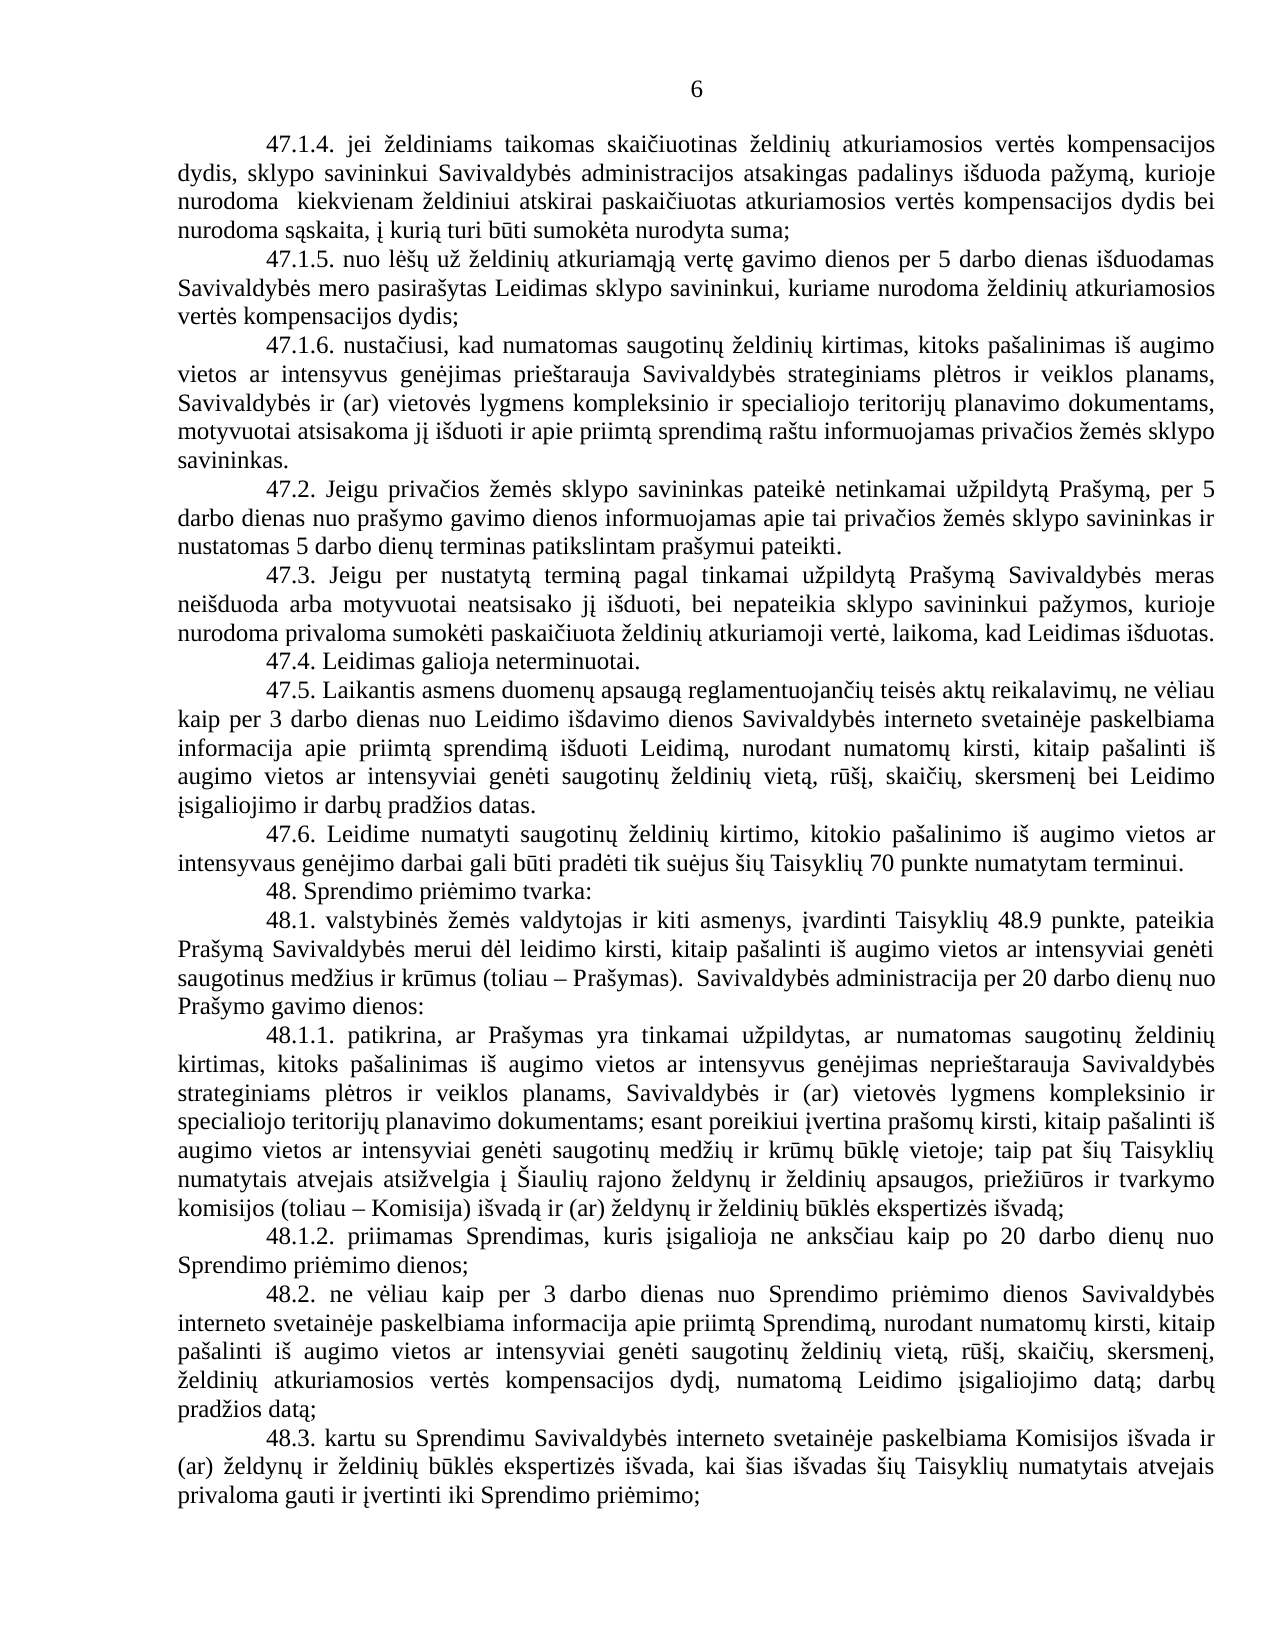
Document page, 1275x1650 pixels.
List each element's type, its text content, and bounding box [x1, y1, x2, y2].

text 48. Sprendimo priėmimo tvarka: [177, 876, 1216, 905]
text 48.1.2. priimamas Sprendimas, kuris įsigalioja ne anksčiau kaip po 20 darbo dienų nuo Sprendimo priėmimo dienos; [177, 1221, 1216, 1279]
text 47.5. Laikantis asmens duomenų apsaugą reglamentuojančių teisės aktų reikalavimų, ne vėliau kaip per 3 darbo dienas nuo Leidimo išdavimo dienos Savivaldybės interneto svetainėje paskelbiama informacija apie priimtą sprendimą išduoti Leidimą, nurodant numatomų kirsti, kitaip pašalinti iš augimo vietos ar intensyviai genėti saugotinų želdinių vietą, rūšį, skaičių, skersmenį bei Leidimo įsigaliojimo ir darbų pradžios datas. [177, 675, 1216, 819]
text 47.1.4. jei želdiniams taikomas skaičiuotinas želdinių atkuriamosios vertės kompensacijos dydis, sklypo savininkui Savivaldybės administracijos atsakingas padalinys išduoda pažymą, kurioje nurodoma kiekvienam želdiniui atskirai paskaičiuotas atkuriamosios vertės kompensacijos dydis bei nurodoma sąskaita, į kurią turi būti sumokėta nurodyta suma; [177, 129, 1216, 244]
text 48.3. kartu su Sprendimu Savivaldybės interneto svetainėje paskelbiama Komisijos išvada ir (ar) želdynų ir želdinių būklės ekspertizės išvada, kai šias išvadas šių Taisyklių numatytais atvejais privaloma gauti ir įvertinti iki Sprendimo priėmimo; [177, 1423, 1216, 1509]
text 47.1.6. nustačiusi, kad numatomas saugotinų želdinių kirtimas, kitoks pašalinimas iš augimo vietos ar intensyvus genėjimas prieštarauja Savivaldybės strateginiams plėtros ir veiklos planams, Savivaldybės ir (ar) vietovės lygmens kompleksinio ir specialiojo teritorijų planavimo dokumentams, motyvuotai atsisakoma jį išduoti ir apie priimtą sprendimą raštu informuojamas privačios žemės sklypo savininkas. [177, 330, 1216, 474]
text 47.1.5. nuo lėšų už želdinių atkuriamąją vertę gavimo dienos per 5 darbo dienas išduodamas Savivaldybės mero pasirašytas Leidimas sklypo savininkui, kuriame nurodoma želdinių atkuriamosios vertės kompensacijos dydis; [177, 244, 1216, 330]
text 48.2. ne vėliau kaip per 3 darbo dienas nuo Sprendimo priėmimo dienos Savivaldybės interneto svetainėje paskelbiama informacija apie priimtą Sprendimą, nurodant numatomų kirsti, kitaip pašalinti iš augimo vietos ar intensyviai genėti saugotinų želdinių vietą, rūšį, skaičių, skersmenį, želdinių atkuriamosios vertės kompensacijos dydį, numatomą Leidimo įsigaliojimo datą; darbų pradžios datą; [177, 1279, 1216, 1423]
text 48.1.1. patikrina, ar Prašymas yra tinkamai užpildytas, ar numatomas saugotinų želdinių kirtimas, kitoks pašalinimas iš augimo vietos ar intensyvus genėjimas neprieštarauja Savivaldybės strateginiams plėtros ir veiklos planams, Savivaldybės ir (ar) vietovės lygmens kompleksinio ir specialiojo teritorijų planavimo dokumentams; esant poreikiui įvertina prašomų kirsti, kitaip pašalinti iš augimo vietos ar intensyviai genėti saugotinų medžių ir krūmų būklę vietoje; taip pat šių Taisyklių numatytais atvejais atsižvelgia į Šiaulių rajono želdynų ir želdinių apsaugos, priežiūros ir tvarkymo komisijos (toliau – Komisija) išvadą ir (ar) želdynų ir želdinių būklės ekspertizės išvadą; [177, 1020, 1216, 1221]
text 47.6. Leidime numatyti saugotinų želdinių kirtimo, kitokio pašalinimo iš augimo vietos ar intensyvaus genėjimo darbai gali būti pradėti tik suėjus šių Taisyklių 70 punkte numatytam terminui. [177, 819, 1216, 876]
text 48.1. valstybinės žemės valdytojas ir kiti asmenys, įvardinti Taisyklių 48.9 punkte, pateikia Prašymą Savivaldybės merui dėl leidimo kirsti, kitaip pašalinti iš augimo vietos ar intensyviai genėti saugotinus medžius ir krūmus (toliau – Prašymas). Savivaldybės administracija per 20 darbo dienų nuo Prašymo gavimo dienos: [177, 905, 1216, 1020]
text 47.4. Leidimas galioja neterminuotai. [177, 646, 1216, 675]
text 47.2. Jeigu privačios žemės sklypo savininkas pateikė netinkamai užpildytą Prašymą, per 5 darbo dienas nuo prašymo gavimo dienos informuojamas apie tai privačios žemės sklypo savininkas ir nustatomas 5 darbo dienų terminas patikslintam prašymui pateikti. [177, 474, 1216, 560]
text 47.3. Jeigu per nustatytą terminą pagal tinkamai užpildytą Prašymą Savivaldybės meras neišduoda arba motyvuotai neatsisako jį išduoti, bei nepateikia sklypo savininkui pažymos, kurioje nurodoma privaloma sumokėti paskaičiuota želdinių atkuriamoji vertė, laikoma, kad Leidimas išduotas. [177, 560, 1216, 646]
